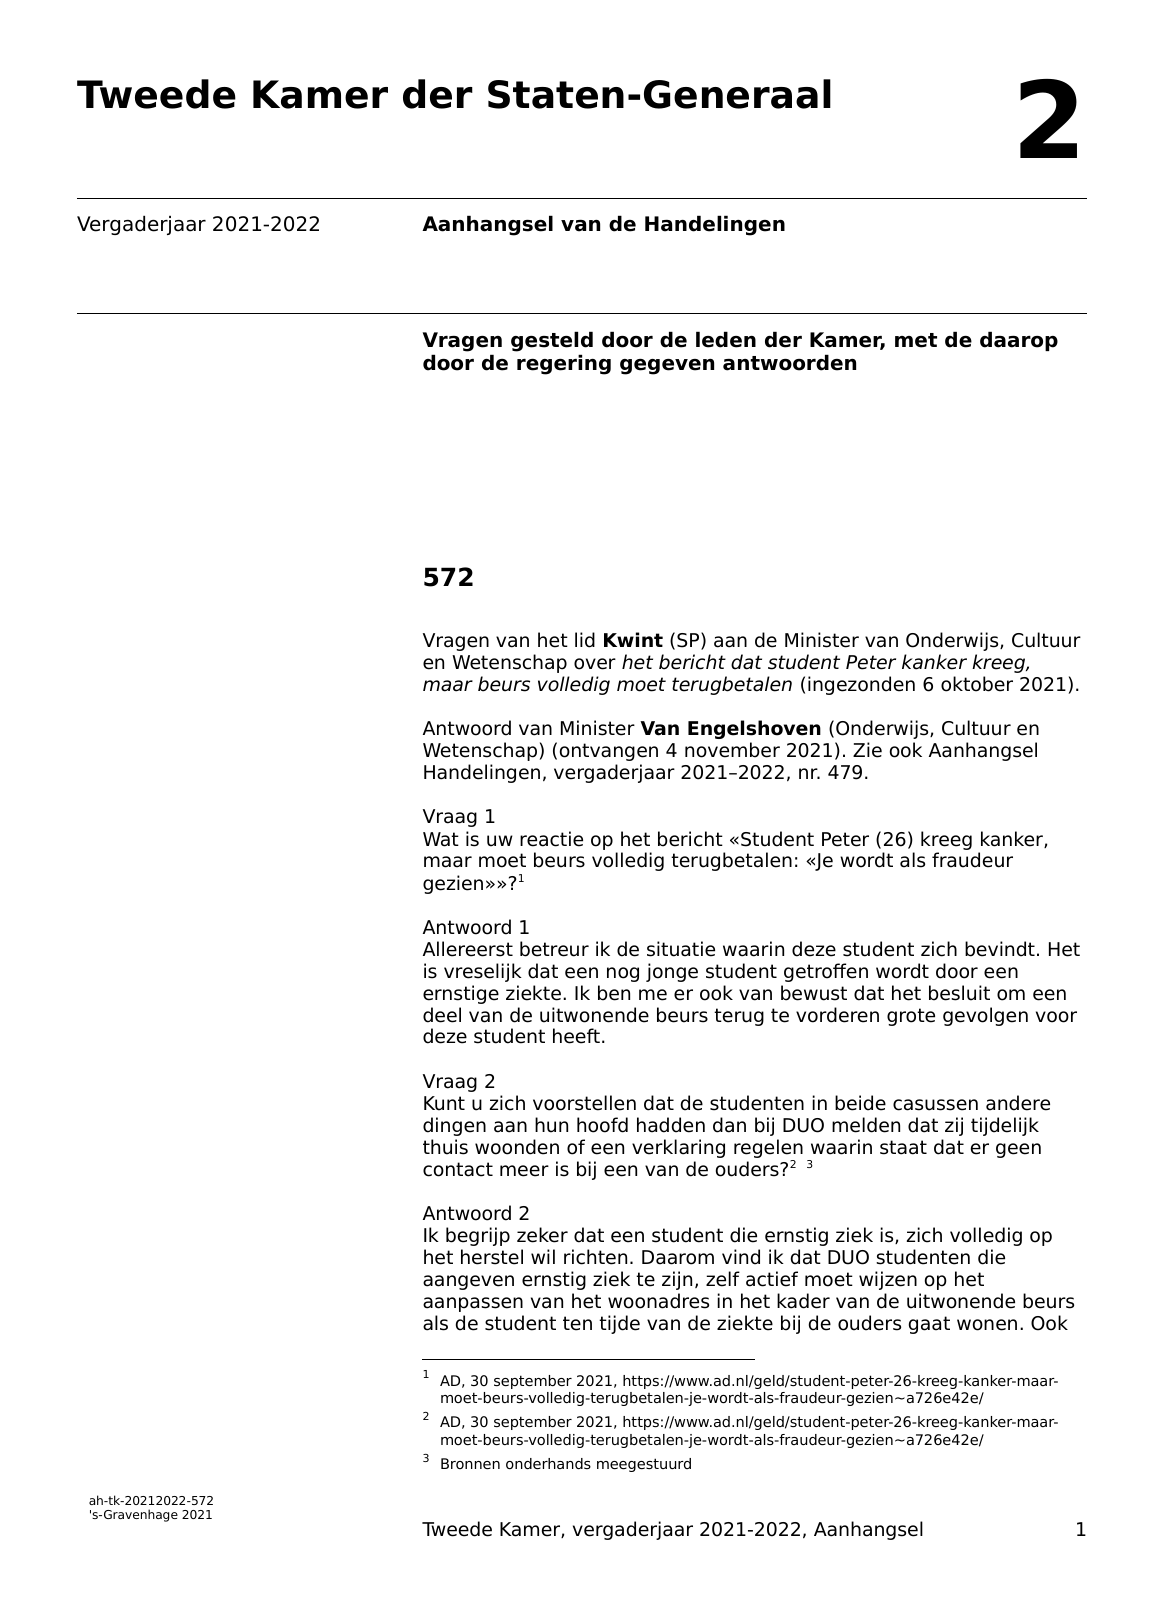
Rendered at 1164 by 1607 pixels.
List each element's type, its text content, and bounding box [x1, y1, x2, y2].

text Allereerst betreur ik de situatie waarin deze student zich bevindt. Het is vreselijk dat een nog jonge student getroffen wordt door een ernstige ziekte. Ik ben me er ook van bewust dat het besluit om een deel van de uitwonende beurs terug te vorderen grote gevolgen voor deze student heeft. [422, 938, 1087, 1048]
text Antwoord 1 [422, 917, 1087, 938]
text 's-Gravenhage 2021 [88, 1508, 323, 1522]
table_cell [77, 314, 422, 375]
text Bronnen onderhands meegestuurd [422, 1452, 1087, 1474]
text Ik begrijp zeker dat een student die ernstig ziek is, zich volledig op het herstel wil richten. Daarom vind ik dat DUO studenten die aangeven ernstig ziek te zijn, zelf actief moet wijzen op het aanpassen van het woonadres in het kader van de uitwonende beurs als de student ten tijde van de ziekte bij de ouders gaat wonen. Ook [422, 1225, 1087, 1334]
text 572 [422, 563, 1087, 592]
text Antwoord van Minister Van Engelshoven (Onderwijs, Cultuur en Wetenschap) (ontvangen 4 november 2021). Zie ook Aanhangsel Handelingen, vergaderjaar 2021–2022, nr. 479. [422, 718, 1087, 784]
table_header Tweede Kamer der Staten-Generaal [77, 59, 886, 198]
table_cell Vragen gesteld door de leden der Kamer, met de daarop door de regering gegeven antwoorden [422, 314, 1087, 375]
text Kunt u zich voorstellen dat de studenten in beide casussen andere dingen aan hun hoofd hadden dan bij DUO melden dat zij tijdelijk thuis woonden of een verklaring regelen waarin staat dat er geen contact meer is bij een van de ouders? [422, 1093, 1087, 1181]
text AD, 30 september 2021, https://www.ad.nl/geld/student-peter-26-kreeg-kanker-maar-moet-beurs-volledig-terugbetalen-je-wordt-als-fraudeur-gezien~a726e42e/ [422, 1368, 1087, 1407]
text Wat is uw reactie op het bericht «Student Peter (26) kreeg kanker, maar moet beurs volledig terugbetalen: «Je wordt als fraudeur gezien»»? [422, 828, 1087, 894]
table_header 2 [886, 59, 1087, 198]
text Vraag 1 [422, 806, 1087, 828]
text Vragen van het lid Kwint (SP) aan de Minister van Onderwijs, Cultuur en Wetenschap over het bericht dat student Peter kanker kreeg, maar beurs volledig moet terugbetalen (ingezonden 6 oktober 2021). [422, 630, 1087, 696]
text Antwoord 2 [422, 1203, 1087, 1225]
table_cell Aanhangsel van de Handelingen [422, 199, 1087, 313]
text AD, 30 september 2021, https://www.ad.nl/geld/student-peter-26-kreeg-kanker-maar-moet-beurs-volledig-terugbetalen-je-wordt-als-fraudeur-gezien~a726e42e/ [422, 1410, 1087, 1449]
text Vraag 2 [422, 1071, 1087, 1093]
table_cell Vergaderjaar 2021-2022 [77, 199, 422, 313]
text ah-tk-20212022-572 [88, 1494, 323, 1508]
